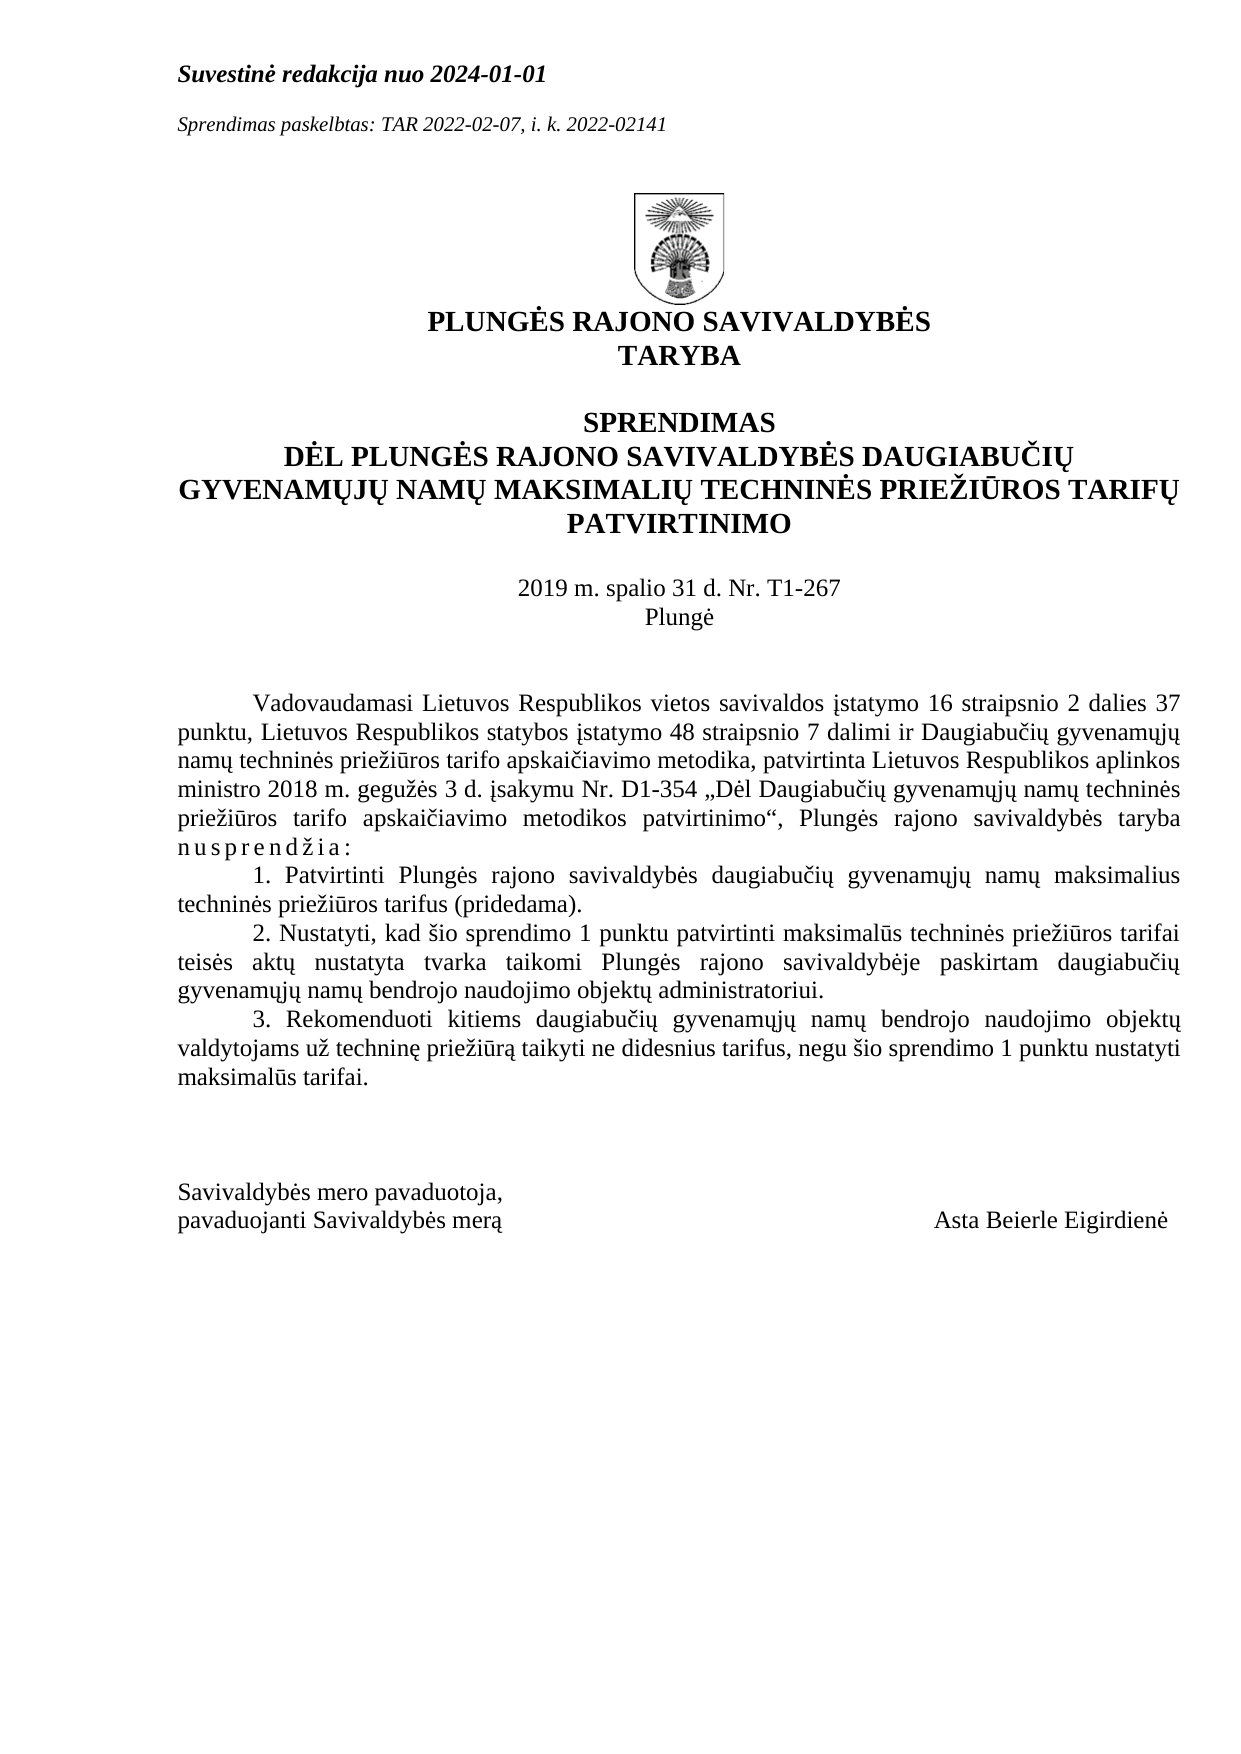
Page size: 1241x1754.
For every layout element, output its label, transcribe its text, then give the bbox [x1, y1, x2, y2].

text Vadovaudamasi Lietuvos Respublikos vietos savivaldos įstatymo 16 straipsnio 2 dalies 37 punktu, Lietuvos Respublikos statybos įstatymo 48 straipsnio 7 dalimi ir Daugiabučių gyvenamųjų namų techninės priežiūros tarifo apskaičiavimo metodika, patvirtinta Lietuvos Respublikos aplinkos ministro 2018 m. gegužės 3 d. įsakymu Nr. D1-354 „Dėl Daugiabučių gyvenamųjų namų techninės priežiūros tarifo apskaičiavimo metodikos patvirtinimo“, Plungės rajono savivaldybės taryba nusprendžia: [177, 688, 1181, 860]
text Sprendimas paskelbtas: TAR 2022-02-07, i. k. 2022-02141 [177, 112, 1181, 136]
text Savivaldybės mero pavaduotoja, [177, 1177, 1181, 1205]
text TARYBA [177, 338, 1181, 372]
text DĖL PLUNGĖS RAJONO SAVIVALDYBĖS DAUGIABUČIŲ GYVENAMŲJŲ NAMŲ MAKSIMALIŲ TECHNINĖS PRIEŽIŪROS TARIFŲ PATVIRTINIMO [177, 439, 1181, 539]
text Suvestinė redakcija nuo 2024-01-01 [177, 59, 1181, 88]
text 2. Nustatyti, kad šio sprendimo 1 punktu patvirtinti maksimalūs techninės priežiūros tarifai teisės aktų nustatyta tvarka taikomi Plungės rajono savivaldybėje paskirtam daugiabučių gyvenamųjų namų bendrojo naudojimo objektų administratoriui. [177, 918, 1181, 1004]
text 1. Patvirtinti Plungės rajono savivaldybės daugiabučių gyvenamųjų namų maksimalius techninės priežiūros tarifus (pridedama). [177, 860, 1181, 918]
text Plungė [177, 602, 1181, 630]
text 2019 m. spalio 31 d. Nr. T1-267 [177, 573, 1181, 602]
text PLUNGĖS RAJONO SAVIVALDYBĖS [177, 304, 1181, 338]
text 3. Rekomenduoti kitiems daugiabučių gyvenamųjų namų bendrojo naudojimo objektų valdytojams už techninę priežiūrą taikyti ne didesnius tarifus, negu šio sprendimo 1 punktu nustatyti maksimalūs tarifai. [177, 1004, 1181, 1090]
text pavaduojanti Savivaldybės merą Asta Beierle Eigirdienė [177, 1205, 1181, 1234]
text SPRENDIMAS [177, 405, 1181, 439]
